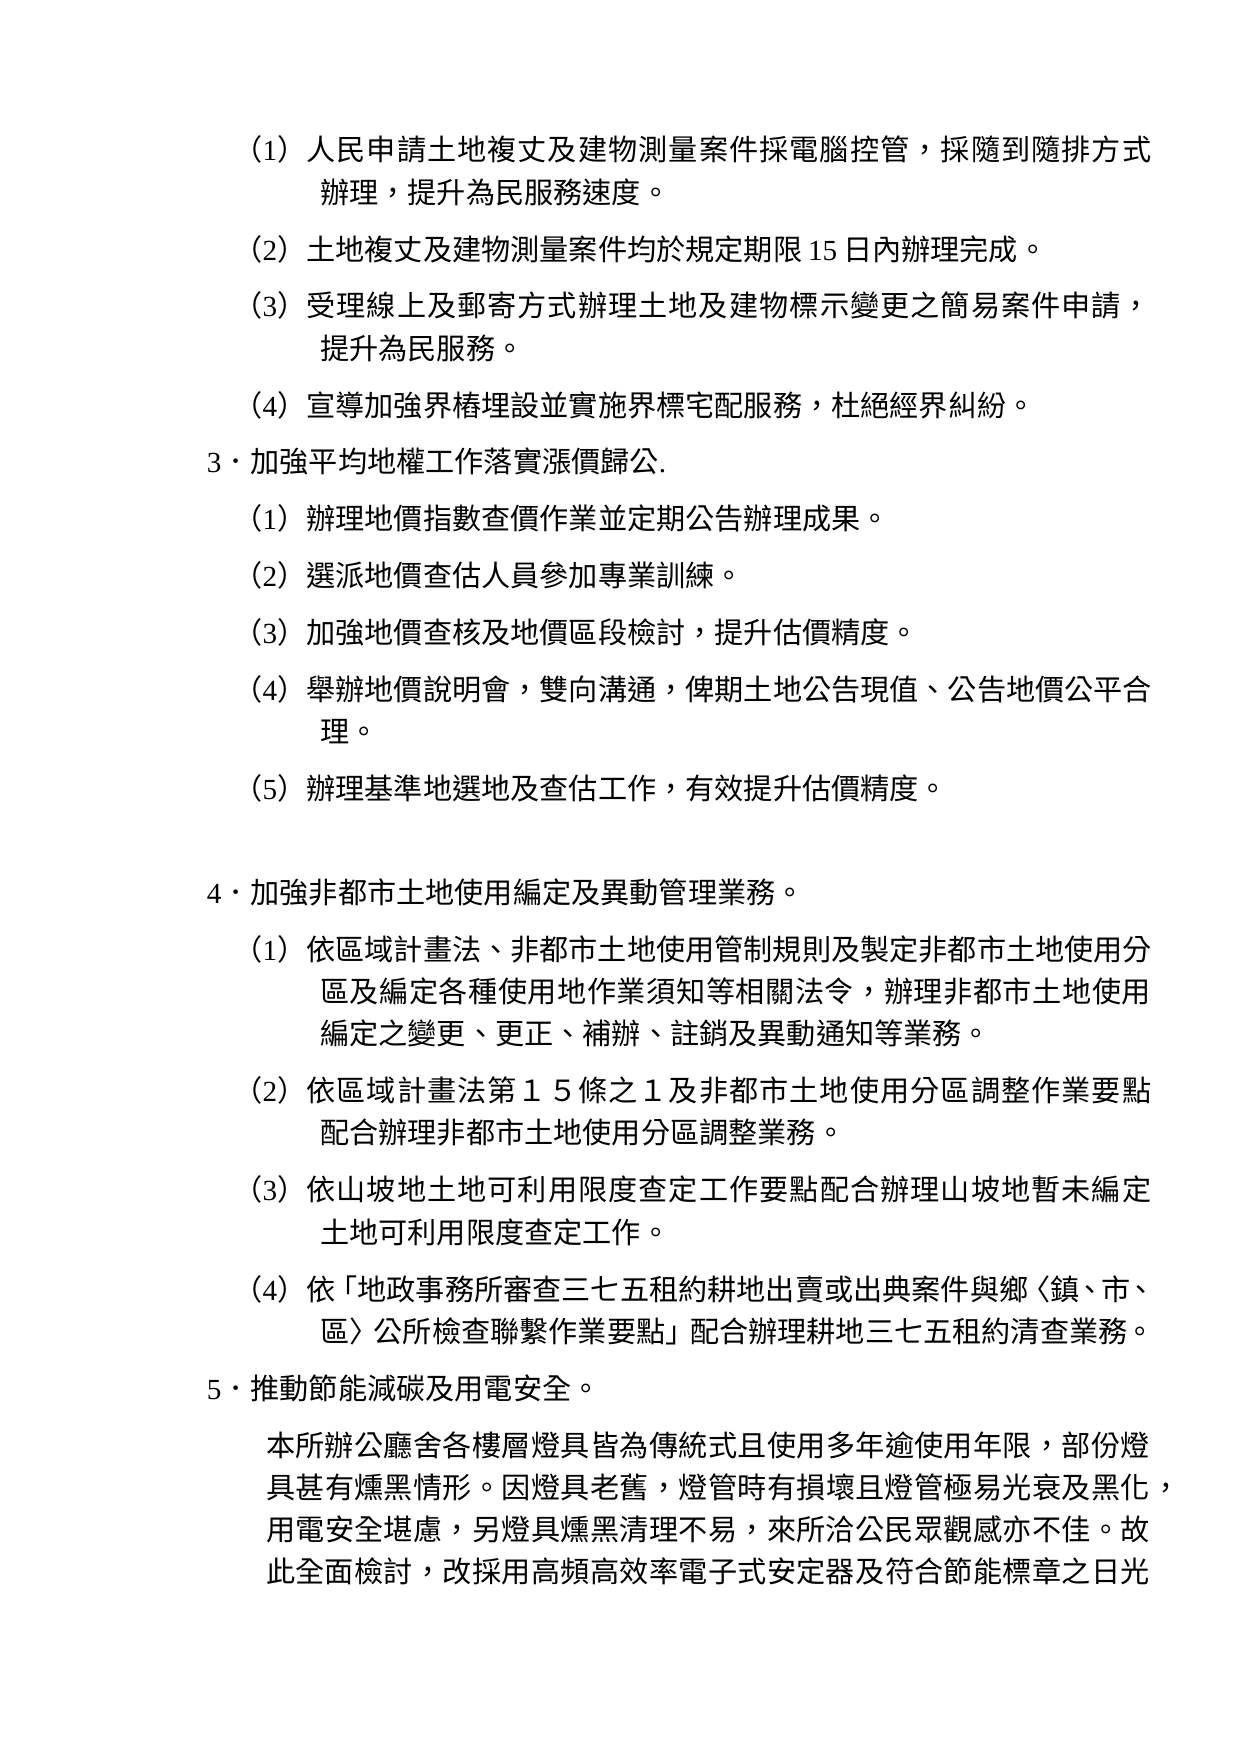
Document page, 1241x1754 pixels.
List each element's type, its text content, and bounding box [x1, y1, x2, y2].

list 舉辦地價說明會，雙向溝通，俾期土地公告現值、公告地價公平合理。 [233, 667, 1152, 751]
list 依「地政事務所審查三七五租約耕地出賣或出典案件與鄉〈鎮、市、區〉公所檢查聯繫作業要點」配合辦理耕地三七五租約清查業務。 [233, 1266, 1152, 1351]
list 加強地價查核及地價區段檢討，提升估價精度。 [233, 610, 1152, 652]
list 土地複丈及建物測量案件均於規定期限15日內辦理完成。 [233, 226, 1152, 268]
list 辦理地價指數查價作業並定期公告辦理成果。 [233, 496, 1152, 538]
list 依區域計畫法、非都市土地使用管制規則及製定非都市土地使用分區及編定各種使用地作業須知等相關法令，辦理非都市土地使用編定之變更、更正、補辦、註銷及異動通知等業務。 [233, 926, 1152, 1053]
text 本所辦公廳舍各樓層燈具皆為傳統式且使用多年逾使用年限，部份燈具甚有燻黑情形。因燈具老舊，燈管時有損壞且燈管極易光衰及黑化，用電安全堪慮，另燈具燻黑清理不易，來所洽公民眾觀感亦不佳。故此全面檢討，改採用高頻高效率電子式安定器及符合節能標章之日光燈管產品。 [266, 1422, 1152, 1591]
list 辦理基準地選地及查估工作，有效提升估價精度。 [233, 766, 1152, 808]
list 加強平均地權工作落實漲價歸公. [207, 439, 1152, 481]
list 宣導加強界樁埋設並實施界標宅配服務，杜絕經界糾紛。 [233, 382, 1152, 424]
list 依區域計畫法第１５條之１及非都市土地使用分區調整作業要點配合辦理非都市土地使用分區調整業務。 [233, 1068, 1152, 1152]
list 選派地價查估人員參加專業訓練。 [233, 553, 1152, 595]
list 人民申請土地複丈及建物測量案件採電腦控管，採隨到隨排方式辦理，提升為民服務速度。 [233, 127, 1152, 212]
list 受理線上及郵寄方式辦理土地及建物標示變更之簡易案件申請，提升為民服務。 [233, 283, 1152, 368]
list 依山坡地土地可利用限度查定工作要點配合辦理山坡地暫未編定土地可利用限度查定工作。 [233, 1167, 1152, 1252]
list 推動節能減碳及用電安全。 [207, 1365, 1152, 1408]
list 加強非都市土地使用編定及異動管理業務。 [207, 869, 1152, 912]
